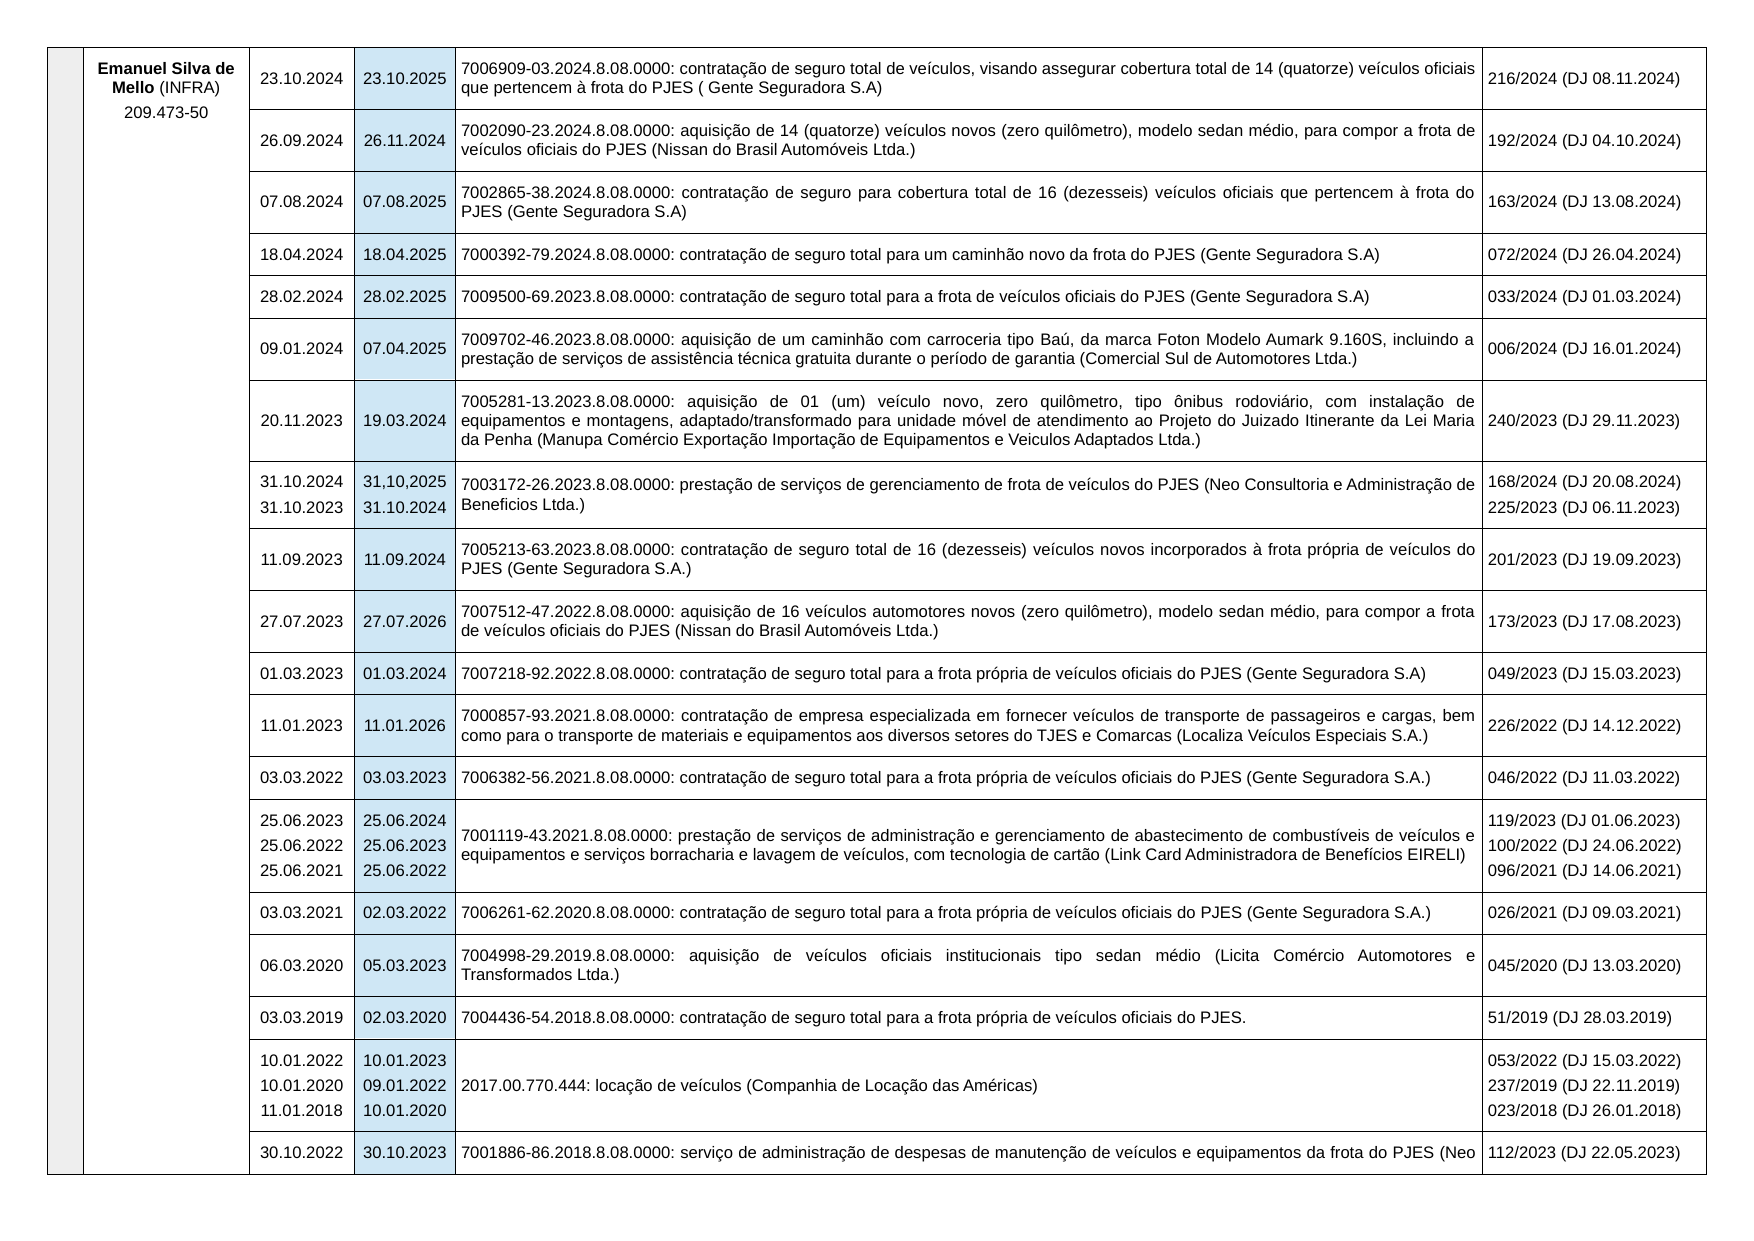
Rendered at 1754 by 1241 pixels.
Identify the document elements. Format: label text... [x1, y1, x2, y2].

table_cell 10.01.2022 10.01.2020 11.01.2018 [250, 1040, 354, 1131]
table_cell 09.01.2024 [250, 319, 354, 379]
table_cell 046/2022 (DJ 11.03.2022) [1483, 757, 1706, 799]
table_cell 51/2019 (DJ 28.03.2019) [1483, 997, 1706, 1038]
table_cell 26.09.2024 [250, 110, 354, 171]
table_cell 7004998-29.2019.8.08.0000: aquisição de veículos oficiais institucionais tipo sedan médio (Licita Comércio Automotores e Transformados Ltda.) [456, 935, 1482, 996]
table_cell 11.01.2023 [250, 695, 354, 756]
table_cell 7006909-03.2024.8.08.0000: contratação de seguro total de veículos, visando assegurar cobertura total de 14 (quatorze) veículos oficiais que pertencem à frota do PJES ( Gente Seguradora S.A) [456, 48, 1482, 109]
table_cell 7006261-62.2020.8.08.0000: contratação de seguro total para a frota própria de veículos oficiais do PJES (Gente Seguradora S.A.) [456, 893, 1482, 934]
table_cell 7003172-26.2023.8.08.0000: prestação de serviços de gerenciamento de frota de veículos do PJES (Neo Consultoria e Administração de Beneficios Ltda.) [456, 462, 1482, 528]
table_cell 28.02.2024 [250, 276, 354, 318]
table_cell 27.07.2026 [355, 591, 455, 652]
table_cell 163/2024 (DJ 13.08.2024) [1483, 172, 1706, 233]
table_cell 168/2024 (DJ 20.08.2024) 225/2023 (DJ 06.11.2023) [1483, 462, 1706, 528]
table_cell 30.10.2023 [355, 1132, 455, 1174]
table_cell 045/2020 (DJ 13.03.2020) [1483, 935, 1706, 996]
table_cell 26.11.2024 [355, 110, 455, 171]
table_cell 7009702-46.2023.8.08.0000: aquisição de um caminhão com carroceria tipo Baú, da marca Foton Modelo Aumark 9.160S, incluindo a prestação de serviços de assistência técnica gratuita durante o período de garantia (Comercial Sul de Automotores Ltda.) [456, 319, 1482, 379]
table_cell 02.03.2022 [355, 893, 455, 934]
table_cell 7002090-23.2024.8.08.0000: aquisição de 14 (quatorze) veículos novos (zero quilômetro), modelo sedan médio, para compor a frota de veículos oficiais do PJES (Nissan do Brasil Automóveis Ltda.) [456, 110, 1482, 171]
table_cell 18.04.2025 [355, 234, 455, 275]
table_cell 072/2024 (DJ 26.04.2024) [1483, 234, 1706, 275]
table_cell 7000857-93.2021.8.08.0000: contratação de empresa especializada em fornecer veículos de transporte de passageiros e cargas, bem como para o transporte de materiais e equipamentos aos diversos setores do TJES e Comarcas (Localiza Veículos Especiais S.A.) [456, 695, 1482, 756]
table_cell 01.03.2024 [355, 653, 455, 694]
table_cell 06.03.2020 [250, 935, 354, 996]
table_cell 2017.00.770.444: locação de veículos (Companhia de Locação das Américas) [456, 1040, 1482, 1131]
table_cell 7001886-86.2018.8.08.0000: serviço de administração de despesas de manutenção de veículos e equipamentos da frota do PJES (Neo [456, 1132, 1482, 1174]
table_cell 7000392-79.2024.8.08.0000: contratação de seguro total para um caminhão novo da frota do PJES (Gente Seguradora S.A) [456, 234, 1482, 275]
table_cell 30.10.2022 [250, 1132, 354, 1174]
table_cell 23.10.2025 [355, 48, 455, 109]
table_cell 03.03.2023 [355, 757, 455, 799]
table_cell 05.03.2023 [355, 935, 455, 996]
table_cell 7007218-92.2022.8.08.0000: contratação de seguro total para a frota própria de veículos oficiais do PJES (Gente Seguradora S.A) [456, 653, 1482, 694]
table_cell 7005281-13.2023.8.08.0000: aquisição de 01 (um) veículo novo, zero quilômetro, tipo ônibus rodoviário, com instalação de equipamentos e montagens, adaptado/transformado para unidade móvel de atendimento ao Projeto do Juizado Itinerante da Lei Maria da Penha (Manupa Comércio Exportação Importação de Equipamentos e Veiculos Adaptados Ltda.) [456, 381, 1482, 461]
table_cell 20.11.2023 [250, 381, 354, 461]
table_cell 7005213-63.2023.8.08.0000: contratação de seguro total de 16 (dezesseis) veículos novos incorporados à frota própria de veículos do PJES (Gente Seguradora S.A.) [456, 529, 1482, 590]
table_cell 27.07.2023 [250, 591, 354, 652]
table_cell 201/2023 (DJ 19.09.2023) [1483, 529, 1706, 590]
table_cell 11.09.2023 [250, 529, 354, 590]
table_cell 03.03.2019 [250, 997, 354, 1038]
table_cell 25.06.2024 25.06.2023 25.06.2022 [355, 800, 455, 892]
table_cell 7001119-43.2021.8.08.0000: prestação de serviços de administração e gerenciamento de abastecimento de combustíveis de veículos e equipamentos e serviços borracharia e lavagem de veículos, com tecnologia de cartão (Link Card Administradora de Benefícios EIRELI) [456, 800, 1482, 892]
table_cell Emanuel Silva de Mello (INFRA) 209.473-50 [84, 48, 249, 1174]
table_cell 033/2024 (DJ 01.03.2024) [1483, 276, 1706, 318]
table_cell 226/2022 (DJ 14.12.2022) [1483, 695, 1706, 756]
table_cell 03.03.2022 [250, 757, 354, 799]
table_cell 7007512-47.2022.8.08.0000: aquisição de 16 veículos automotores novos (zero quilômetro), modelo sedan médio, para compor a frota de veículos oficiais do PJES (Nissan do Brasil Automóveis Ltda.) [456, 591, 1482, 652]
table_cell 11.09.2024 [355, 529, 455, 590]
table_cell 053/2022 (DJ 15.03.2022) 237/2019 (DJ 22.11.2019) 023/2018 (DJ 26.01.2018) [1483, 1040, 1706, 1131]
table_cell 03.03.2021 [250, 893, 354, 934]
table_cell 7002865-38.2024.8.08.0000: contratação de seguro para cobertura total de 16 (dezesseis) veículos oficiais que pertencem à frota do PJES (Gente Seguradora S.A) [456, 172, 1482, 233]
table_cell 19.03.2024 [355, 381, 455, 461]
table_cell 31,10,2025 31.10.2024 [355, 462, 455, 528]
table_cell 119/2023 (DJ 01.06.2023) 100/2022 (DJ 24.06.2022) 096/2021 (DJ 14.06.2021) [1483, 800, 1706, 892]
table_cell 11.01.2026 [355, 695, 455, 756]
table_cell 026/2021 (DJ 09.03.2021) [1483, 893, 1706, 934]
table_cell 192/2024 (DJ 04.10.2024) [1483, 110, 1706, 171]
table_cell 23.10.2024 [250, 48, 354, 109]
table_cell 07.08.2025 [355, 172, 455, 233]
table_cell 173/2023 (DJ 17.08.2023) [1483, 591, 1706, 652]
table_cell [48, 48, 83, 1174]
table_cell 28.02.2025 [355, 276, 455, 318]
table_cell 31.10.2024 31.10.2023 [250, 462, 354, 528]
table_cell 25.06.2023 25.06.2022 25.06.2021 [250, 800, 354, 892]
table_cell 216/2024 (DJ 08.11.2024) [1483, 48, 1706, 109]
table_cell 07.08.2024 [250, 172, 354, 233]
table_cell 02.03.2020 [355, 997, 455, 1038]
table_cell 240/2023 (DJ 29.11.2023) [1483, 381, 1706, 461]
table_cell 006/2024 (DJ 16.01.2024) [1483, 319, 1706, 379]
table_cell 01.03.2023 [250, 653, 354, 694]
table_cell 7006382-56.2021.8.08.0000: contratação de seguro total para a frota própria de veículos oficiais do PJES (Gente Seguradora S.A.) [456, 757, 1482, 799]
table_cell 10.01.2023 09.01.2022 10.01.2020 [355, 1040, 455, 1131]
table_cell 7009500-69.2023.8.08.0000: contratação de seguro total para a frota de veículos oficiais do PJES (Gente Seguradora S.A) [456, 276, 1482, 318]
table_cell 112/2023 (DJ 22.05.2023) [1483, 1132, 1706, 1174]
table_cell 07.04.2025 [355, 319, 455, 379]
table_cell 18.04.2024 [250, 234, 354, 275]
table_cell 7004436-54.2018.8.08.0000: contratação de seguro total para a frota própria de veículos oficiais do PJES. [456, 997, 1482, 1038]
table_cell 049/2023 (DJ 15.03.2023) [1483, 653, 1706, 694]
